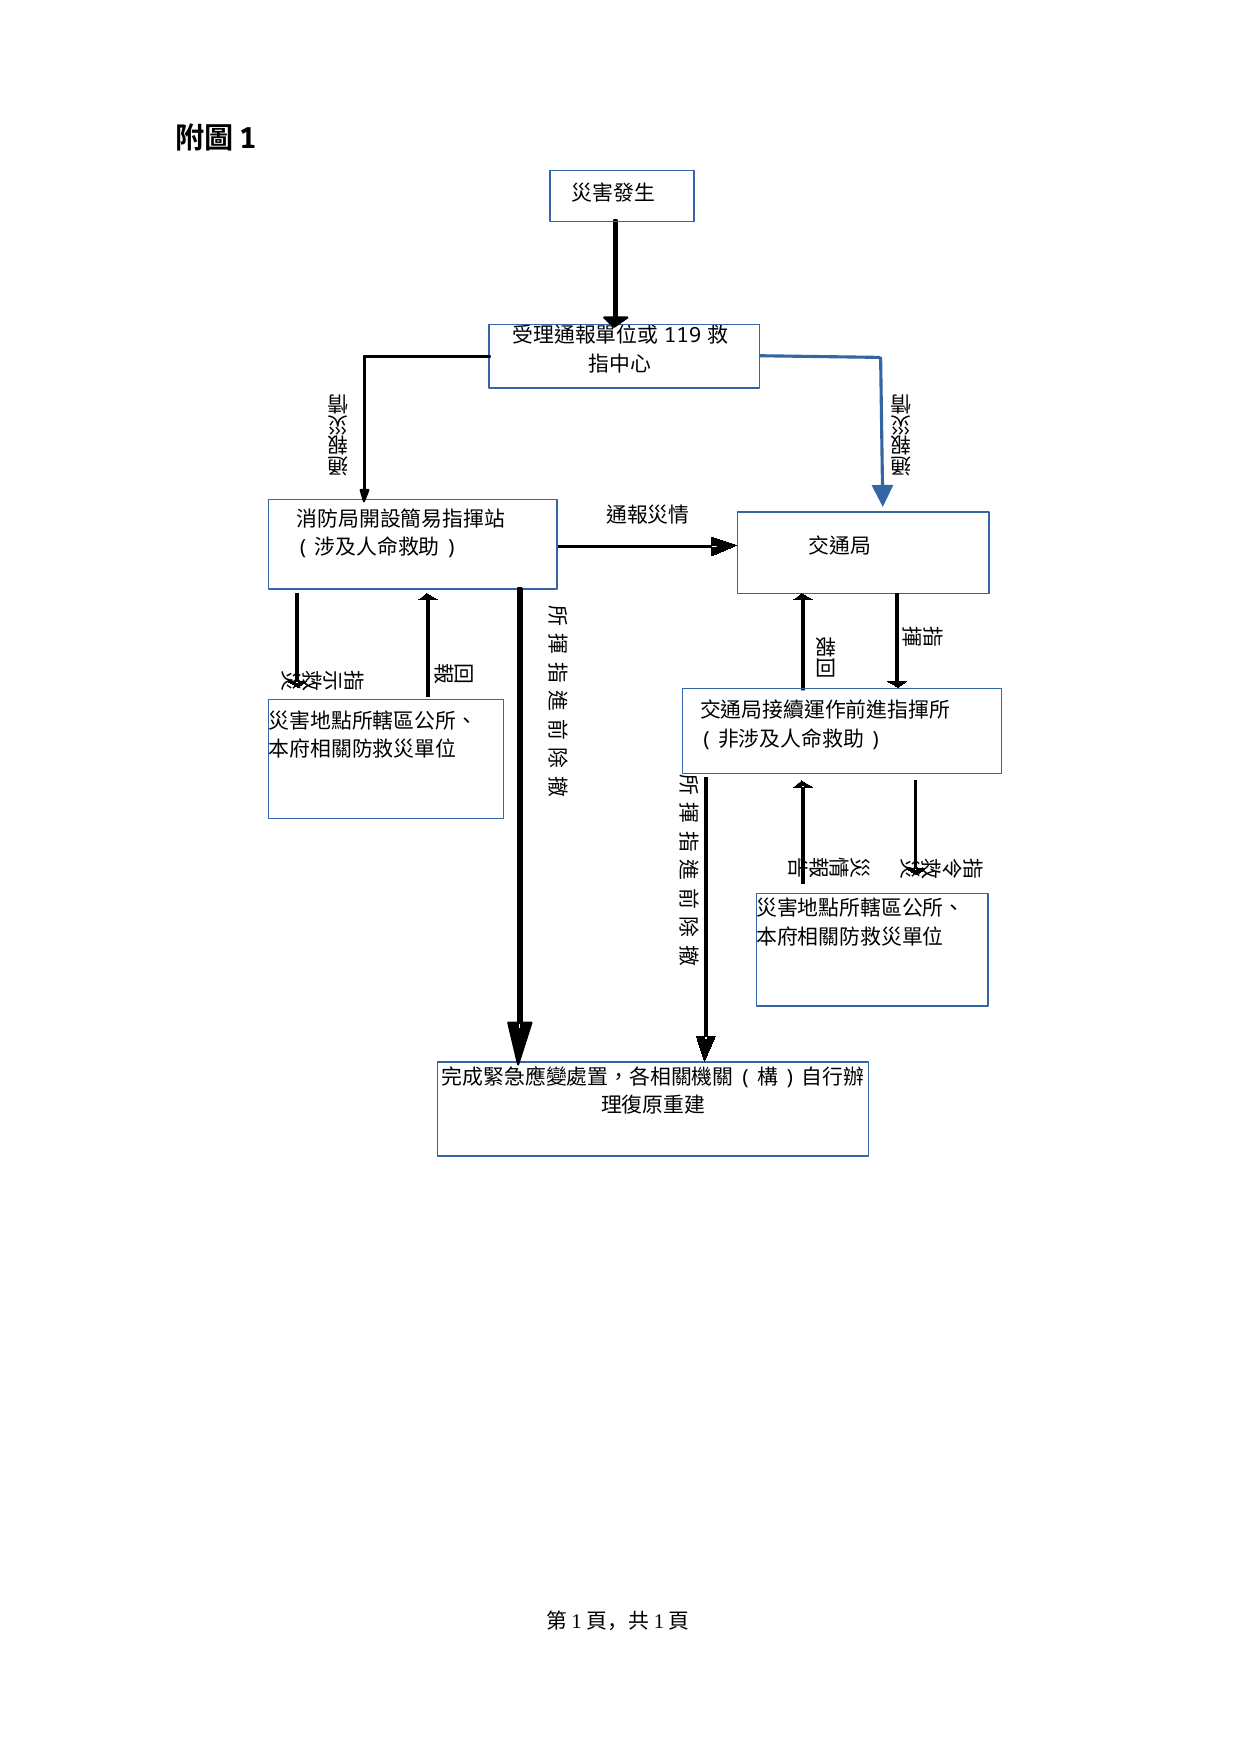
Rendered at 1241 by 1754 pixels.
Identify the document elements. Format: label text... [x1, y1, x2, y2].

text 附圖1 [175, 112, 1060, 158]
